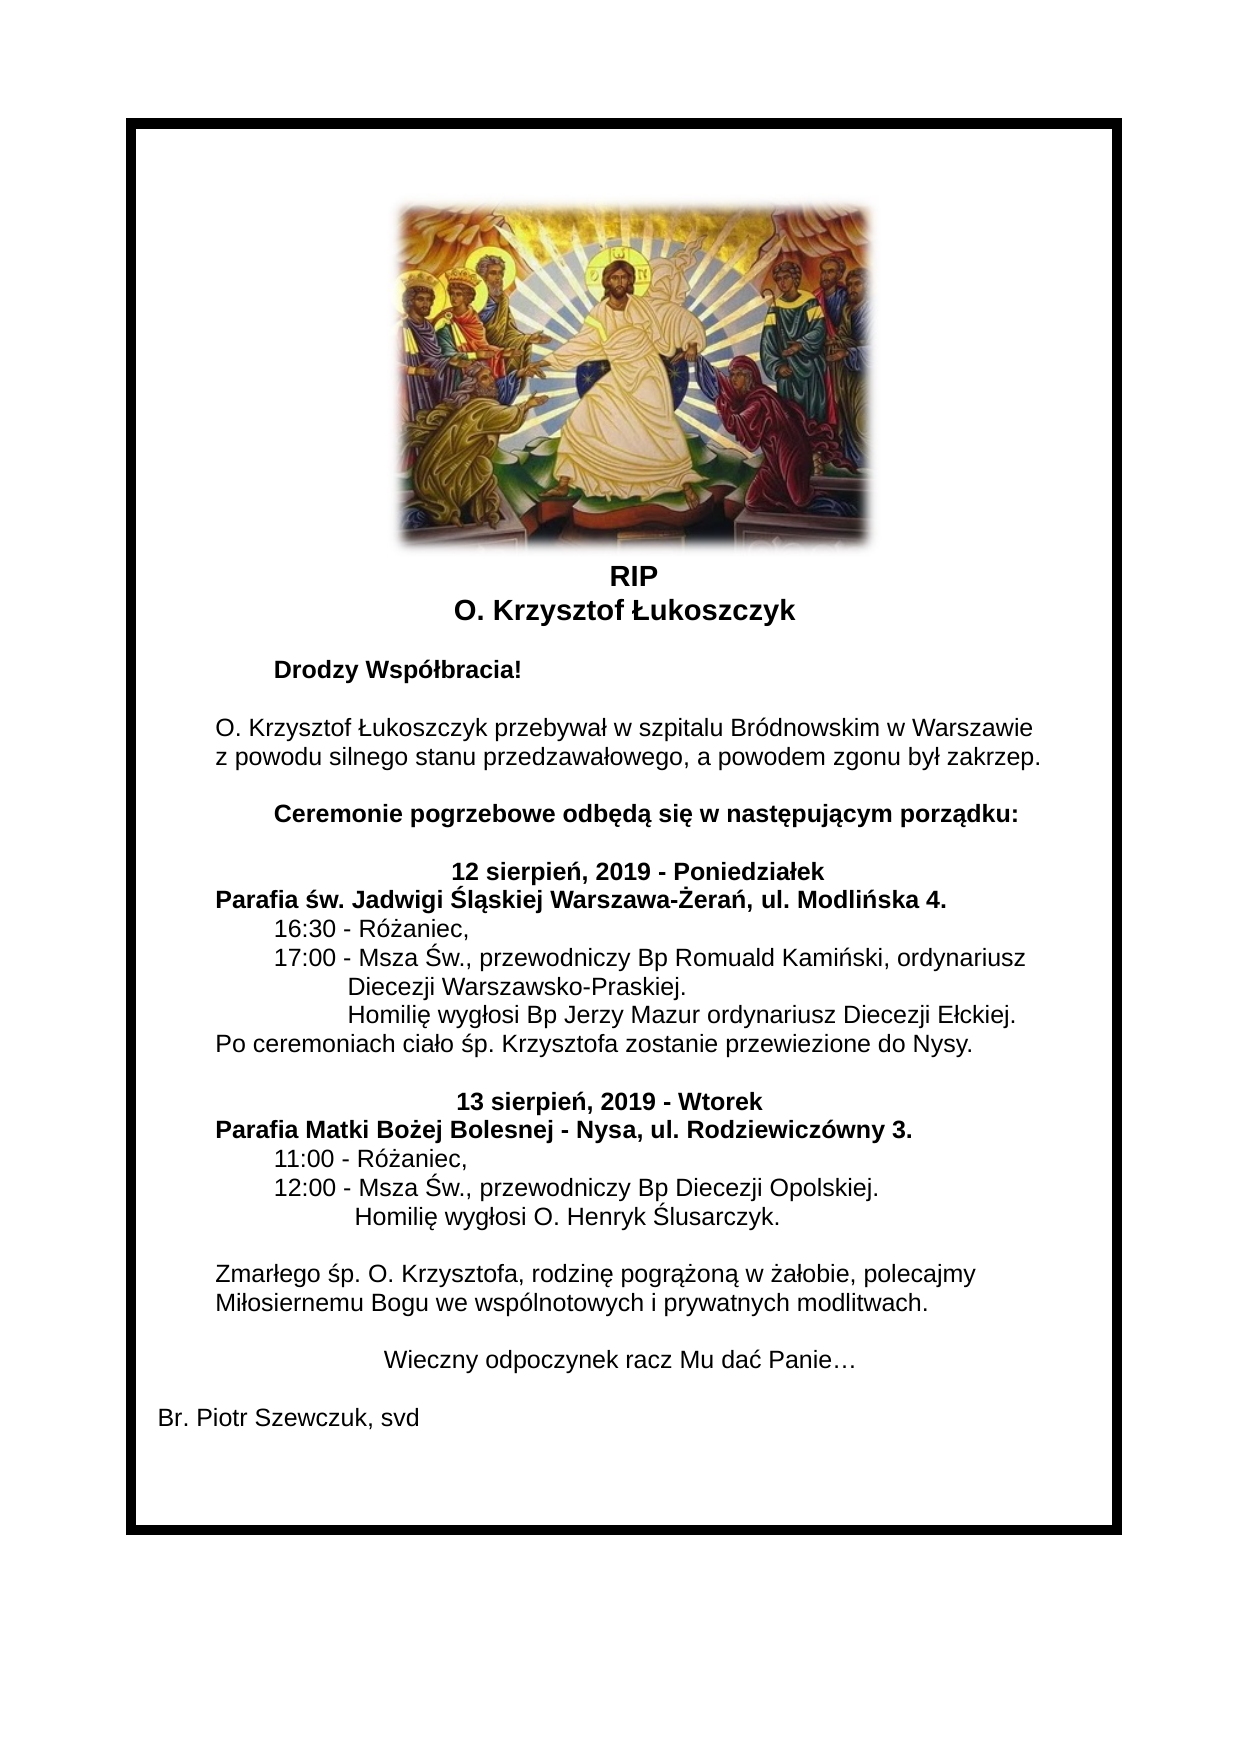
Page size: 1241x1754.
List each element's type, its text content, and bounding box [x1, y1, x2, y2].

text Drodzy Współbracia! [136, 580, 1112, 638]
text 11:00 - Różaniec, [136, 1069, 1112, 1098]
text Wieczny odpoczynek racz Mu dać Panie… [136, 1270, 1112, 1328]
text Po ceremoniach ciało śp. Krzysztofa zostanie przewiezione do Nysy. [136, 954, 1112, 1011]
text Parafia św. Jadwigi Śląskiej Warszawa-Żerań, ul. Modlińska 4. [136, 810, 1112, 839]
text z powodu silnego stanu przedzawałowego, a powodem zgonu był zakrzep. [136, 666, 1112, 724]
text 13 sierpień, 2019 - Wtorek [136, 1011, 1112, 1040]
text RIP [883, 484, 1112, 518]
text O. Krzysztof Łukoszczyk przebywał w szpitalu Bródnowskim w Warszawie [136, 638, 1112, 666]
text O. Krzysztof Łukoszczyk [136, 518, 1112, 580]
text Homilię wygłosi O. Henryk Ślusarczyk. [136, 1126, 1112, 1184]
text Parafia Matki Bożej Bolesnej - Nysa, ul. Rodziewiczówny 3. [136, 1040, 1112, 1069]
text Ceremonie pogrzebowe odbędą się w następującym porządku: [136, 724, 1112, 781]
text RIP [136, 484, 386, 518]
text 16:30 - Różaniec, [136, 839, 1112, 868]
text Br. Piotr Szewczuk, svd [136, 1328, 1112, 1431]
text 12 sierpień, 2019 - Poniedziałek [136, 781, 1112, 810]
text Homilię wygłosi Bp Jerzy Mazur ordynariusz Diecezji Ełckiej. [136, 925, 1112, 954]
text 17:00 - Msza Św., przewodniczy Bp Romuald Kamiński, ordynariusz Diecezji Warszawsko-Praskiej. [136, 868, 1112, 925]
picture [386, 193, 883, 560]
text 12:00 - Msza Św., przewodniczy Bp Diecezji Opolskiej. [136, 1098, 1112, 1126]
text Zmarłego śp. O. Krzysztofa, rodzinę pogrążoną w żałobie, polecajmy Miłosiernemu Bogu we wspólnotowych i prywatnych modlitwach. [136, 1184, 1112, 1270]
